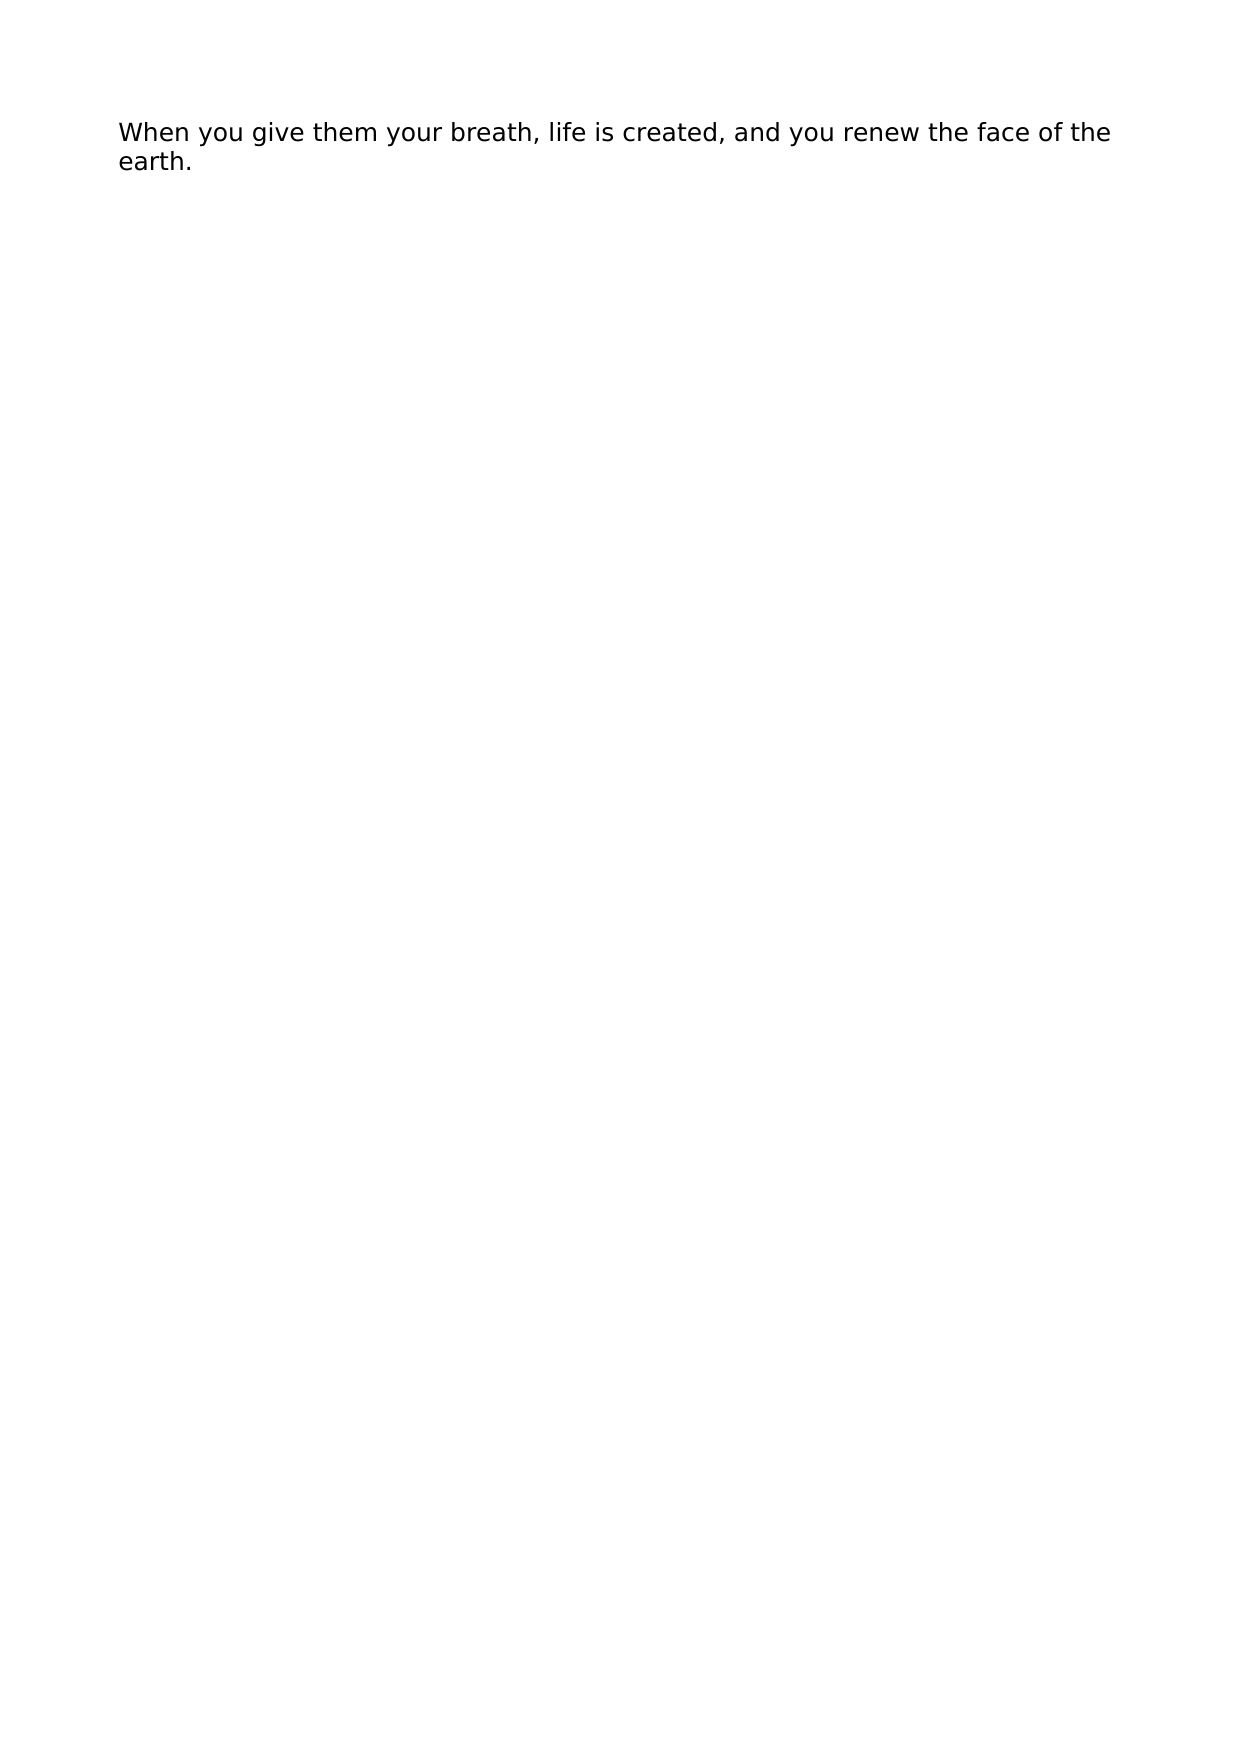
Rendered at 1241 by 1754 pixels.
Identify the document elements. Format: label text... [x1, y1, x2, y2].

text When you give them your breath, life is created, and you renew the face of the earth. [118, 118, 1122, 176]
